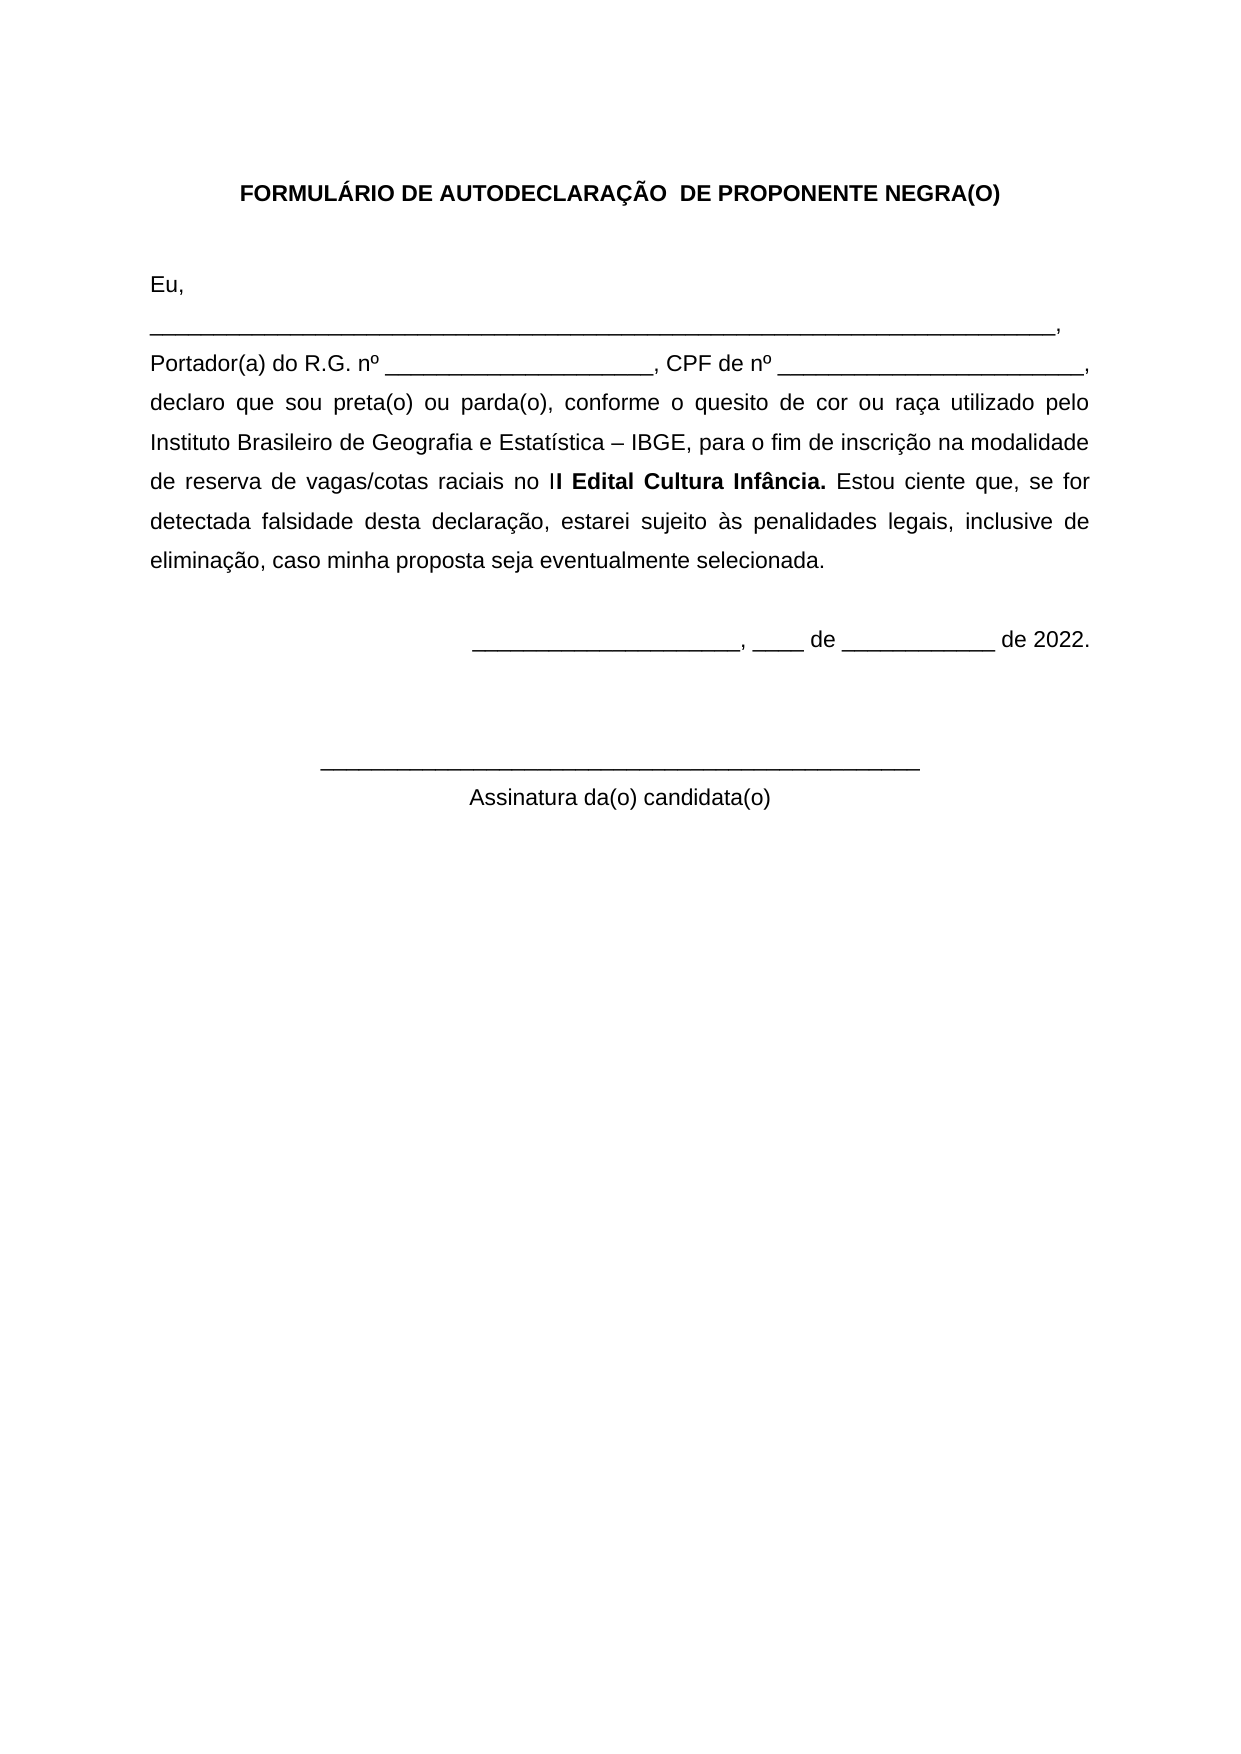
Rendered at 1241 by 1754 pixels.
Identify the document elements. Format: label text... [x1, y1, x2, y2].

text _____________________, ____ de ____________ de 2022. [150, 626, 1090, 652]
text Assinatura da(o) candidata(o) [150, 784, 1090, 810]
text FORMULÁRIO DE AUTODECLARAÇÃO DE PROPONENTE NEGRA(O) [150, 180, 1090, 207]
text _______________________________________________ [150, 744, 1090, 771]
text Eu, _______________________________________________________________________, Portador(a) do R.G. nº _____________________, CPF de nº ________________________, declaro que sou preta(o) ou parda(o), conforme o quesito de cor ou raça utilizado pelo Instituto Brasileiro de Geografia e Estatística – IBGE, para o fim de inscrição na modalidade de reserva de vagas/cotas raciais no II Edital Cultura Infância. Estou ciente que, se for detectada falsidade desta declaração, estarei sujeito às penalidades legais, inclusive de eliminação, caso minha proposta seja eventualmente selecionada. [150, 271, 1090, 573]
